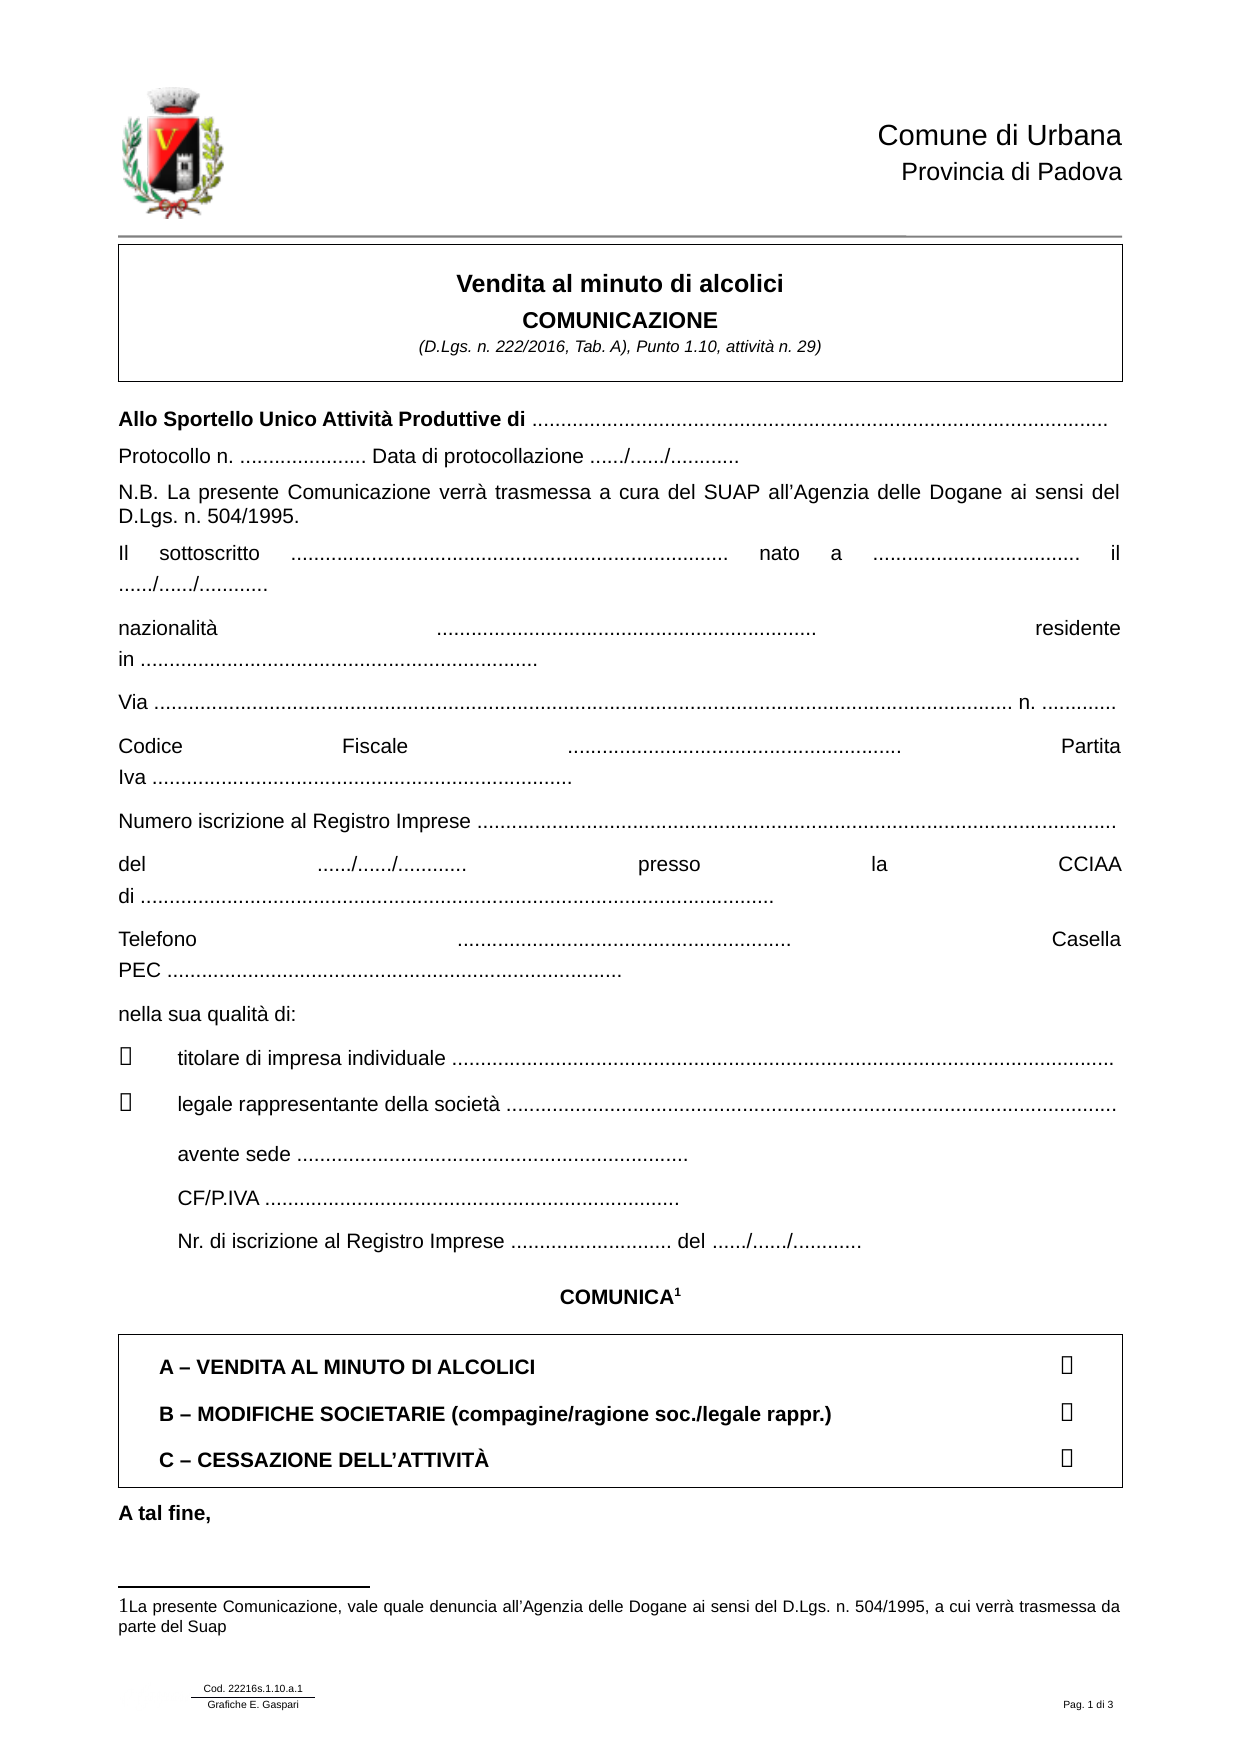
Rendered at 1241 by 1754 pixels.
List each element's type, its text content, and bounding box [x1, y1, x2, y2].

text CF/P.IVA ........................................................................ [177, 1185, 1122, 1209]
text Nr. di iscrizione al Registro Imprese ............................ del ....../....../............ [177, 1229, 1122, 1253]
text La presente Comunicazione, vale quale denuncia all’Agenzia delle Dogane ai sensi del D.Lgs. n. 504/1995, a cui verrà trasmessa da parte del Suap [118, 1593, 1122, 1636]
text avente sede .................................................................... [177, 1142, 1122, 1166]
picture [122, 87, 224, 219]
text A tal fine, [118, 1501, 1122, 1525]
text Protocollo n. ...................... Data di protocollazione ....../....../............ [118, 444, 1122, 468]
text Codice Fiscale .......................................................... Partita Iva ......................................................................... [118, 734, 1122, 789]
text Provincia di Padova [224, 157, 1122, 185]
text Allo Sportello Unico Attività Produttive di .................................................................................................... [118, 407, 1122, 431]
text  titolare di impresa individuale ................................................................................................................... [118, 1038, 1122, 1072]
text Comune di Urbana [224, 118, 1122, 152]
text Via ..................................................................................................................................................... n. ............. [118, 690, 1122, 714]
text N.B. La presente Comunicazione verrà trasmessa a cura del SUAP all’Agenzia delle Dogane ai sensi del D.Lgs. n. 504/1995. [118, 480, 1122, 528]
text COMUNICA [118, 1285, 1122, 1309]
table_header Vendita al minuto di alcolici COMUNICAZIONE (D.Lgs. n. 222/2016, Tab. A), Punto 1.10, attività n. 29) [119, 245, 1122, 381]
text Numero iscrizione al Registro Imprese ............................................................................................................... [118, 809, 1122, 833]
table_header A – VENDITA AL MINUTO DI ALCOLICI  B – MODIFICHE SOCIETARIE (compagine/ragione soc./legale rappr.)  C – CESSAZIONE DELL’ATTIVITÀ  [119, 1335, 1122, 1487]
text nazionalità .................................................................. residente in ..................................................................... [118, 615, 1122, 671]
text Telefono .......................................................... Casella PEC ............................................................................... [118, 927, 1122, 982]
text del ....../....../............ presso la CCIAA di .............................................................................................................. [118, 852, 1122, 907]
text nella sua qualità di: [118, 1002, 1122, 1026]
text  legale rappresentante della società .......................................................................................................... [118, 1085, 1122, 1119]
text Il sottoscritto ............................................................................ nato a .................................... il ....../....../............ [118, 541, 1122, 596]
